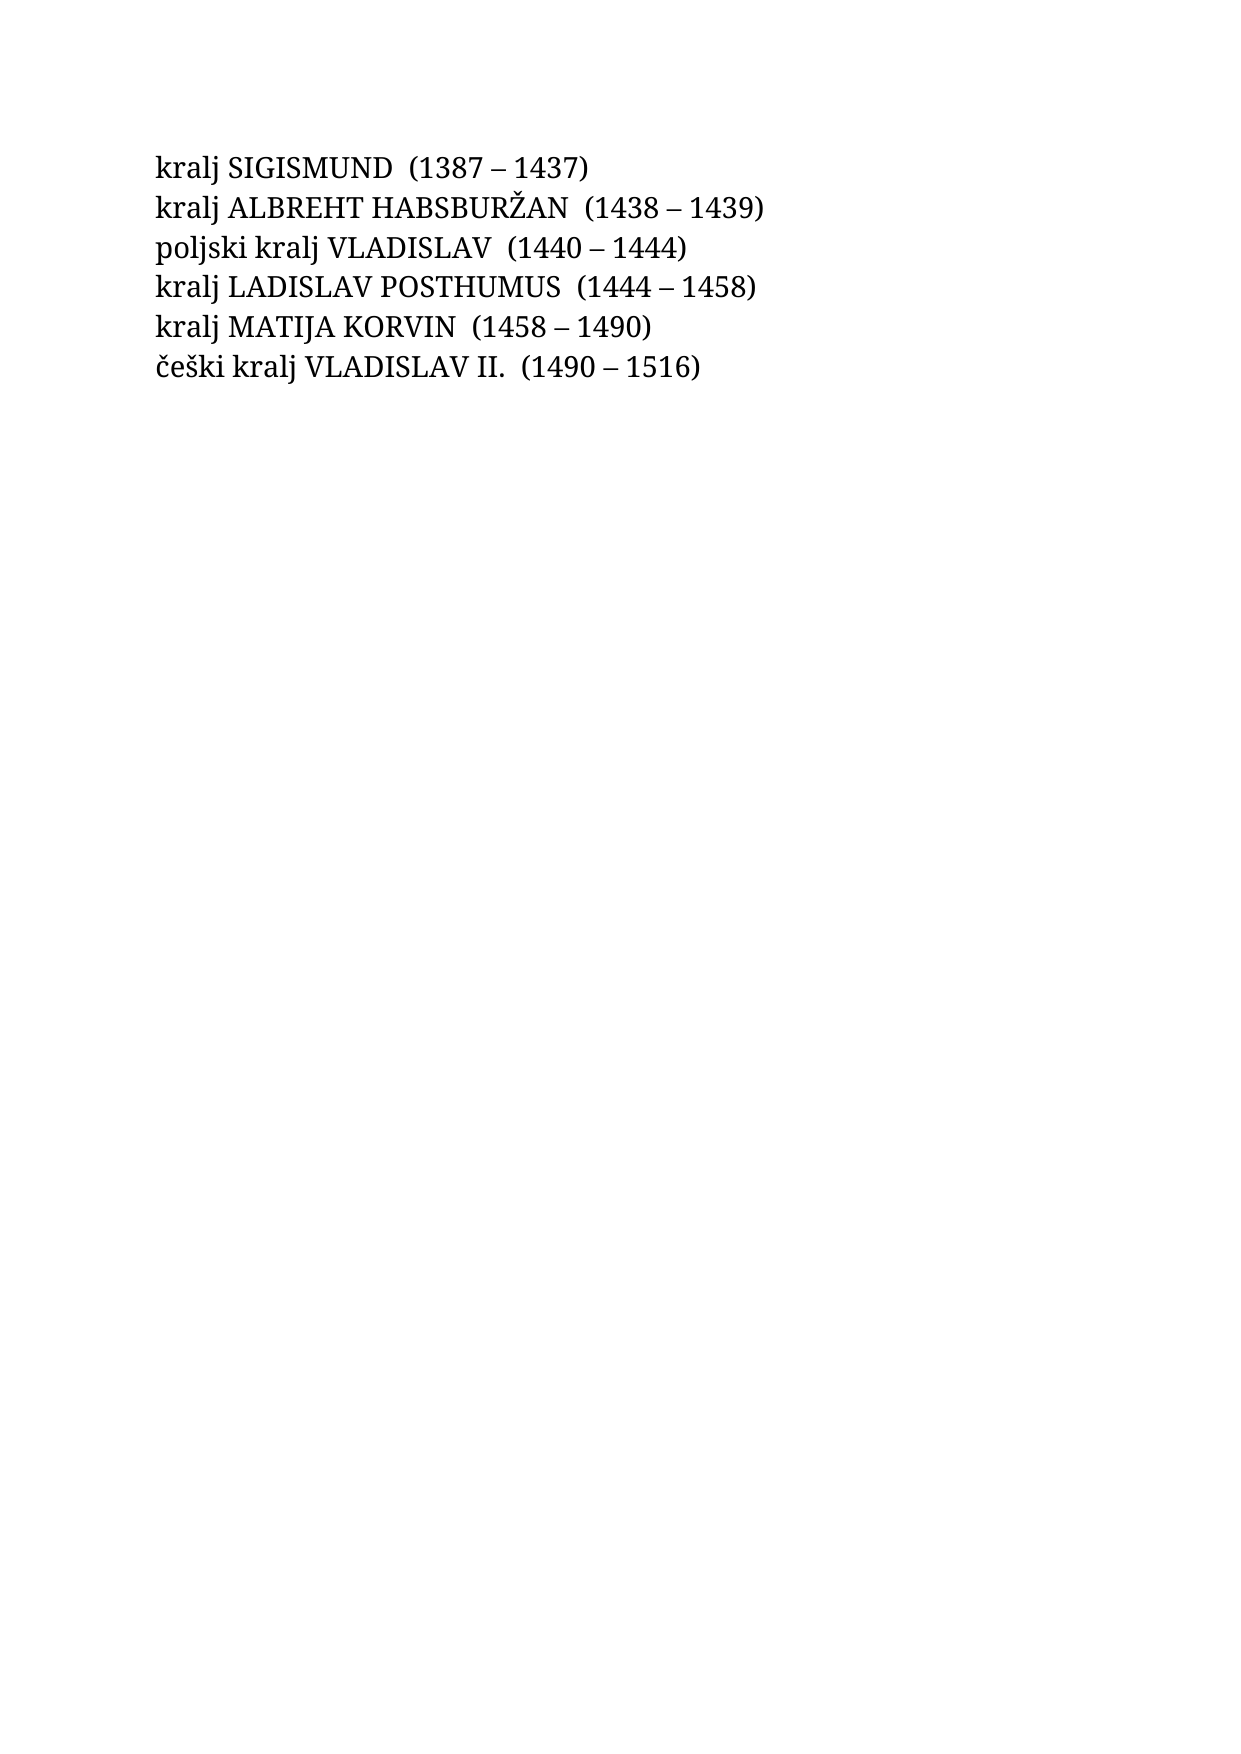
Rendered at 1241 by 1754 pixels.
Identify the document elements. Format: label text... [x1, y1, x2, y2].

subtitle kralj SIGISMUND (1387 – 1437) [148, 148, 1093, 187]
subtitle kralj ALBREHT HABSBURŽAN (1438 – 1439) [148, 187, 1093, 227]
subtitle češki kralj VLADISLAV II. (1490 – 1516) [148, 346, 1093, 386]
subtitle poljski kralj VLADISLAV (1440 – 1444) [148, 227, 1093, 267]
subtitle kralj LADISLAV POSTHUMUS (1444 – 1458) [148, 267, 1093, 306]
subtitle kralj MATIJA KORVIN (1458 – 1490) [148, 306, 1093, 346]
